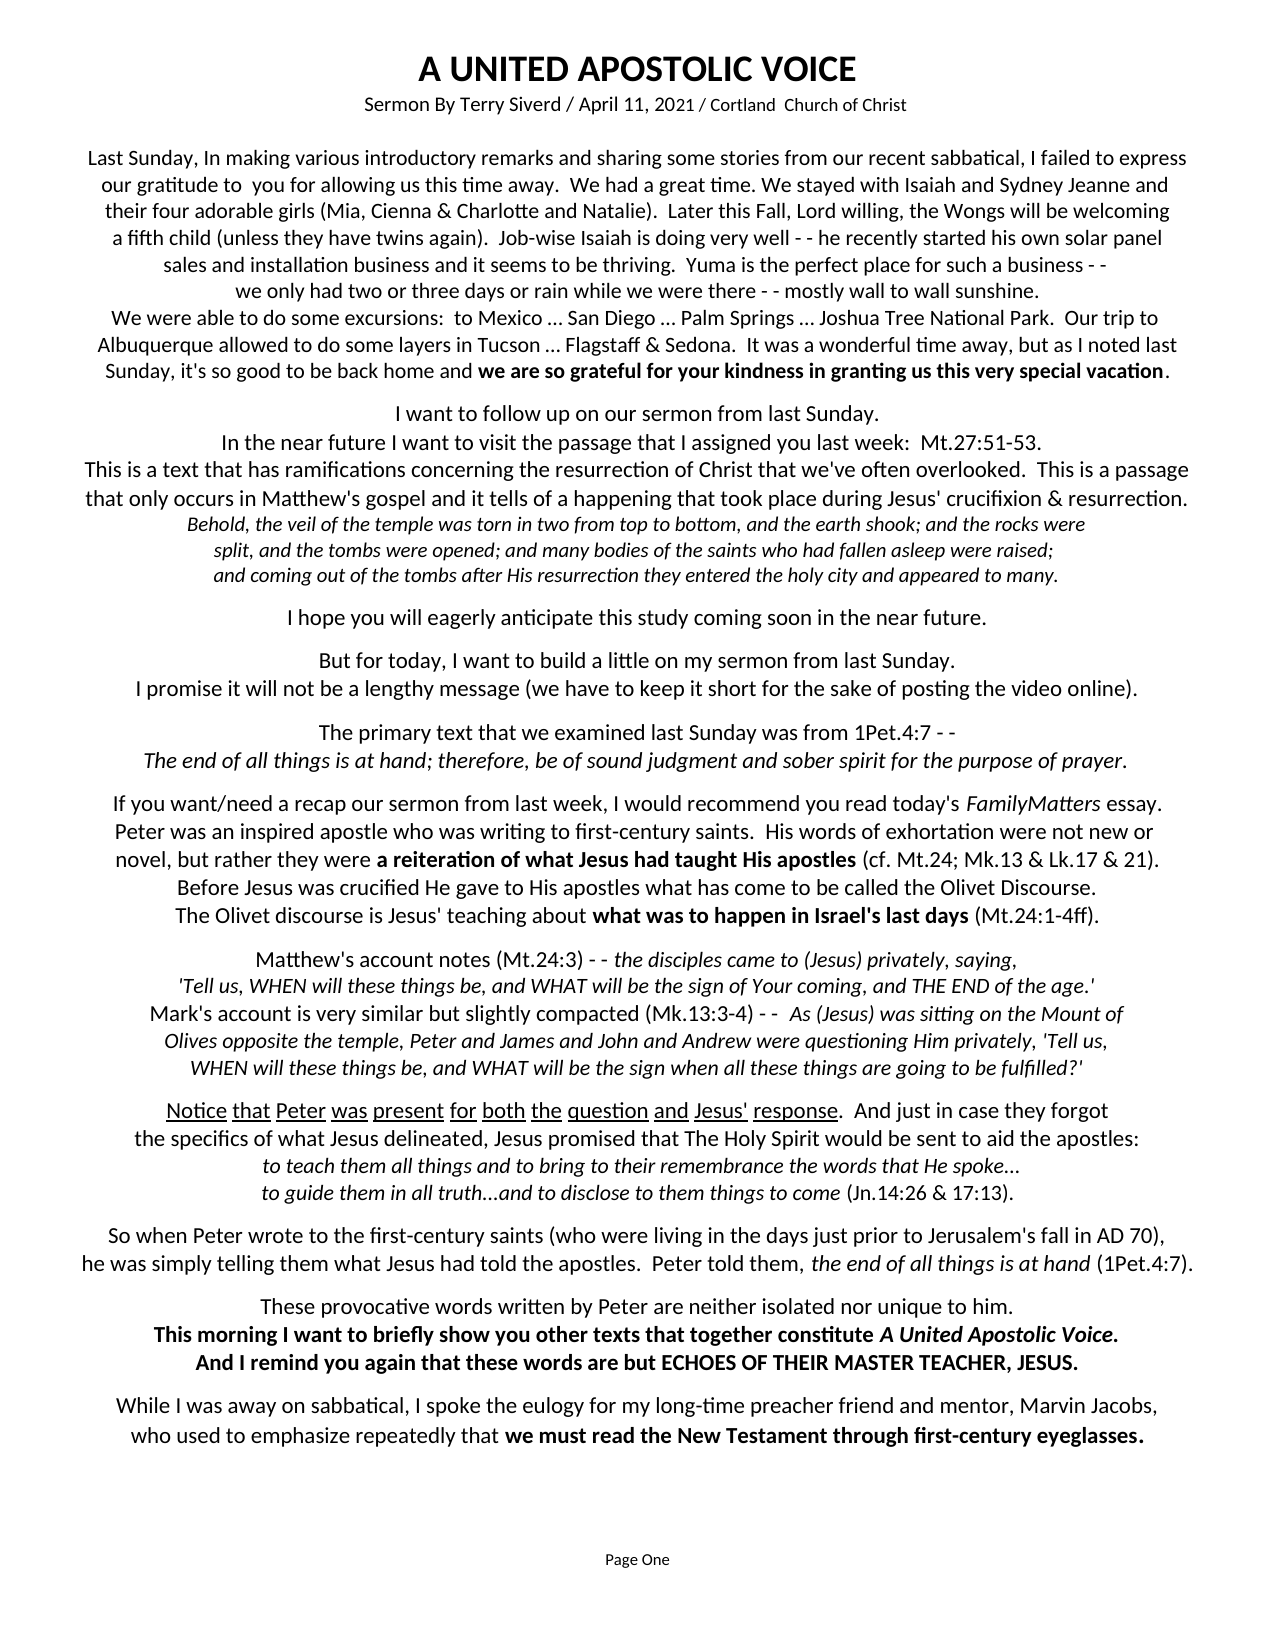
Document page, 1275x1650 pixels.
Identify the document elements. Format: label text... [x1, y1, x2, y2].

text and coming out of the tombs after His resurrection they entered the holy city and appeared to many. [75, 562, 1200, 588]
text 'Tell us, WHEN will these things be, and WHAT will be the sign of Your coming, and THE END of the age.' [75, 973, 1200, 999]
title A UNITED APOSTOLIC VOICE [75, 45, 1200, 91]
text If you want/need a recap our sermon from last week, I would recommend you read today's FamilyMatters essay. [75, 789, 1200, 817]
text Albuquerque allowed to do some layers in Tucson … Flagstaff & Sedona. It was a wonderful time away, but as I noted last Sunday, it's so good to be back home and we are so grateful for your kindness in granting us this very special vacation. [75, 331, 1200, 384]
text While I was away on sabbatical, I spoke the eulogy for my long-time preacher friend and mentor, Marvin Jacobs, [75, 1391, 1200, 1419]
text their four adorable girls (Mia, Cienna & Charlotte and Natalie). Later this Fall, Lord willing, the Wongs will be welcoming [75, 198, 1200, 224]
text Peter was an inspired apostle who was writing to first-century saints. His words of exhortation were not new or [75, 817, 1200, 845]
text who used to emphasize repeatedly that we must read the New Testament through first-century eyeglasses. [75, 1419, 1200, 1450]
text The primary text that we examined last Sunday was from 1Pet.4:7 - - [75, 718, 1200, 746]
text This morning I want to briefly show you other texts that together constitute A United Apostolic Voice. [75, 1320, 1200, 1348]
text But for today, I want to build a little on my sermon from last Sunday. [75, 647, 1200, 674]
text So when Peter wrote to the first-century saints (who were living in the days just prior to Jerusalem's fall in AD 70), [75, 1221, 1200, 1249]
text We were able to do some excursions: to Mexico … San Diego … Palm Springs … Joshua Tree National Park. Our trip to [75, 304, 1200, 331]
text split, and the tombs were opened; and many bodies of the saints who had fallen asleep were raised; [75, 537, 1200, 562]
text Behold, the veil of the temple was torn in two from top to bottom, and the earth shook; and the rocks were [75, 512, 1200, 537]
text This is a text that has ramifications concerning the resurrection of Christ that we've often overlooked. This is a passage that only occurs in Matthew's gospel and it tells of a happening that took place during Jesus' crucifixion & resurrection. [75, 456, 1200, 512]
text Last Sunday, In making various introductory remarks and sharing some stories from our recent sabbatical, I failed to express our gratitude to you for allowing us this time away. We had a great time. We stayed with Isaiah and Sydney Jeanne and [75, 144, 1200, 198]
text Matthew's account notes (Mt.24:3) - - the disciples came to (Jesus) privately, saying, [75, 945, 1200, 973]
text Olives opposite the temple, Peter and James and John and Andrew were questioning Him privately, 'Tell us, [75, 1027, 1200, 1054]
text I hope you will eagerly anticipate this study coming soon in the near future. [75, 603, 1200, 631]
text a fifth child (unless they have twins again). Job-wise Isaiah is doing very well - - he recently started his own solar panel [75, 224, 1200, 251]
text These provocative words written by Peter are neither isolated nor unique to him. [75, 1292, 1200, 1320]
text the specifics of what Jesus delineated, Jesus promised that The Holy Spirit would be sent to aid the apostles: [75, 1124, 1200, 1152]
text The end of all things is at hand; therefore, be of sound judgment and sober spirit for the purpose of prayer. [75, 746, 1200, 774]
text WHEN will these things be, and WHAT will be the sign when all these things are going to be fulfilled?' [75, 1054, 1200, 1081]
title Sermon By Terry Siverd / April 11, 2021 / Cortland Church of Christ [75, 91, 1200, 116]
text I want to follow up on our sermon from last Sunday. [75, 399, 1200, 428]
text In the near future I want to visit the passage that I assigned you last week: Mt.27:51-53. [75, 428, 1200, 456]
text Notice that Peter was present for both the question and Jesus' response. And just in case they forgot [75, 1096, 1200, 1124]
text The Olivet discourse is Jesus' teaching about what was to happen in Israel's last days (Mt.24:1-4ff). [75, 901, 1200, 929]
text Mark's account is very similar but slightly compacted (Mk.13:3-4) - - As (Jesus) was sitting on the Mount of [75, 999, 1200, 1027]
text he was simply telling them what Jesus had told the apostles. Peter told them, the end of all things is at hand (1Pet.4:7). [75, 1249, 1200, 1277]
text Before Jesus was crucified He gave to His apostles what has come to be called the Olivet Discourse. [75, 873, 1200, 901]
text novel, but rather they were a reiteration of what Jesus had taught His apostles (cf. Mt.24; Mk.13 & Lk.17 & 21). [75, 845, 1200, 873]
text to teach them all things and to bring to their remembrance the words that He spoke... [75, 1152, 1200, 1179]
text sales and installation business and it seems to be thriving. Yuma is the perfect place for such a business - - [75, 251, 1200, 278]
text we only had two or three days or rain while we were there - - mostly wall to wall sunshine. [75, 278, 1200, 304]
text I promise it will not be a lengthy message (we have to keep it short for the sake of posting the video online). [75, 674, 1200, 703]
text Page One [75, 1549, 1200, 1570]
text And I remind you again that these words are but ECHOES OF THEIR MASTER TEACHER, JESUS. [75, 1348, 1200, 1376]
text to guide them in all truth...and to disclose to them things to come (Jn.14:26 & 17:13). [75, 1179, 1200, 1205]
